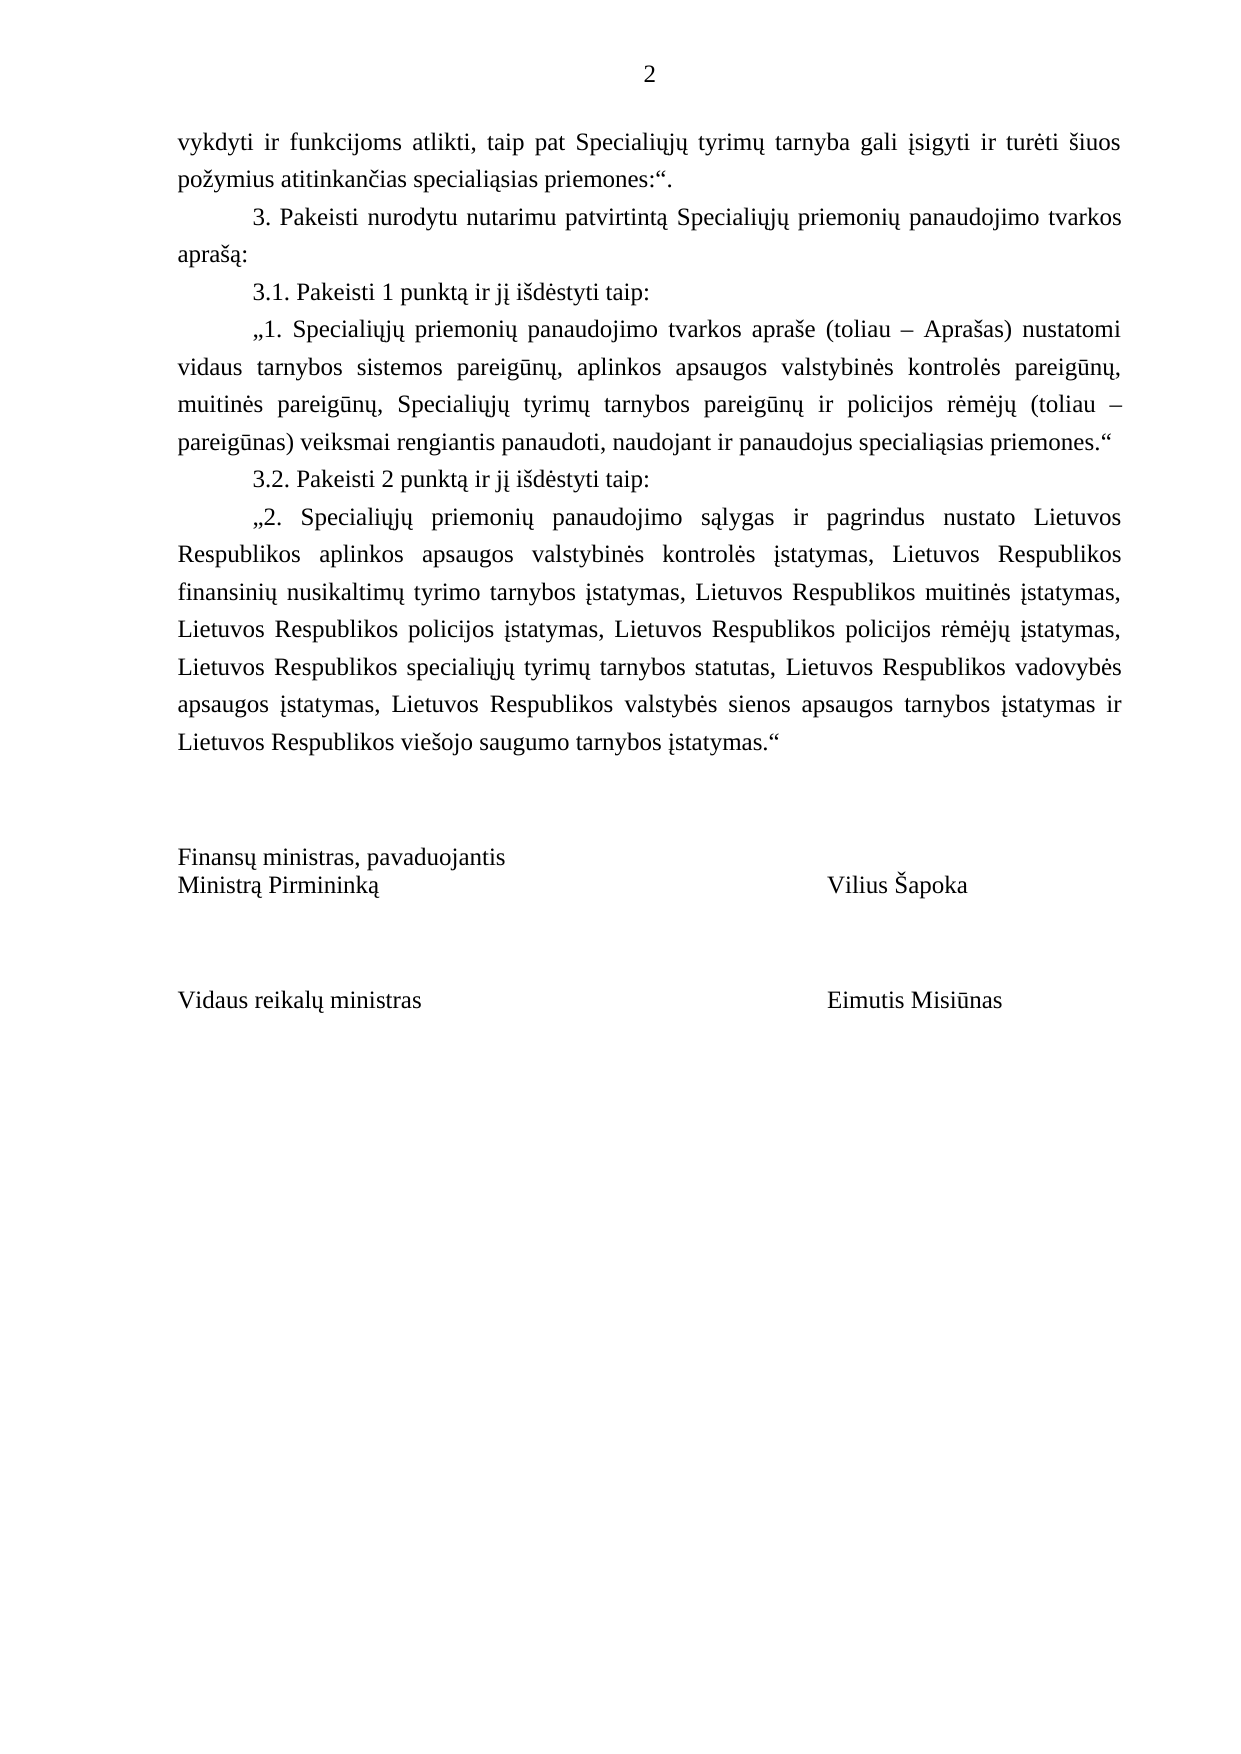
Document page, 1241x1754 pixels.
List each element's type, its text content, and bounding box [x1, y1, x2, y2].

text vykdyti ir funkcijoms atlikti, taip pat Specialiųjų tyrimų tarnyba gali įsigyti ir turėti šiuos požymius atitinkančias specialiąsias priemones:“. [177, 118, 1122, 193]
text Ministrą Pirmininką Vilius Šapoka [177, 871, 1122, 899]
text Vidaus reikalų ministras Eimutis Misiūnas [177, 986, 1122, 1014]
text „2. Specialiųjų priemonių panaudojimo sąlygas ir pagrindus nustato Lietuvos Respublikos aplinkos apsaugos valstybinės kontrolės įstatymas, Lietuvos Respublikos finansinių nusikaltimų tyrimo tarnybos įstatymas, Lietuvos Respublikos muitinės įstatymas, Lietuvos Respublikos policijos įstatymas, Lietuvos Respublikos policijos rėmėjų įstatymas, Lietuvos Respublikos specialiųjų tyrimų tarnybos statutas, Lietuvos Respublikos vadovybės apsaugos įstatymas, Lietuvos Respublikos valstybės sienos apsaugos tarnybos įstatymas ir Lietuvos Respublikos viešojo saugumo tarnybos įstatymas.“ [177, 493, 1122, 756]
text 3.2. Pakeisti 2 punktą ir jį išdėstyti taip: [177, 456, 1122, 493]
text 3. Pakeisti nurodytu nutarimu patvirtintą Specialiųjų priemonių panaudojimo tvarkos aprašą: [177, 193, 1122, 268]
text 3.1. Pakeisti 1 punktą ir jį išdėstyti taip: [177, 268, 1122, 306]
text „1. Specialiųjų priemonių panaudojimo tvarkos apraše (toliau – Aprašas) nustatomi vidaus tarnybos sistemos pareigūnų, aplinkos apsaugos valstybinės kontrolės pareigūnų, muitinės pareigūnų, Specialiųjų tyrimų tarnybos pareigūnų ir policijos rėmėjų (toliau – pareigūnas) veiksmai rengiantis panaudoti, naudojant ir panaudojus specialiąsias priemones.“ [177, 306, 1122, 456]
text Finansų ministras, pavaduojantis [177, 842, 1122, 871]
